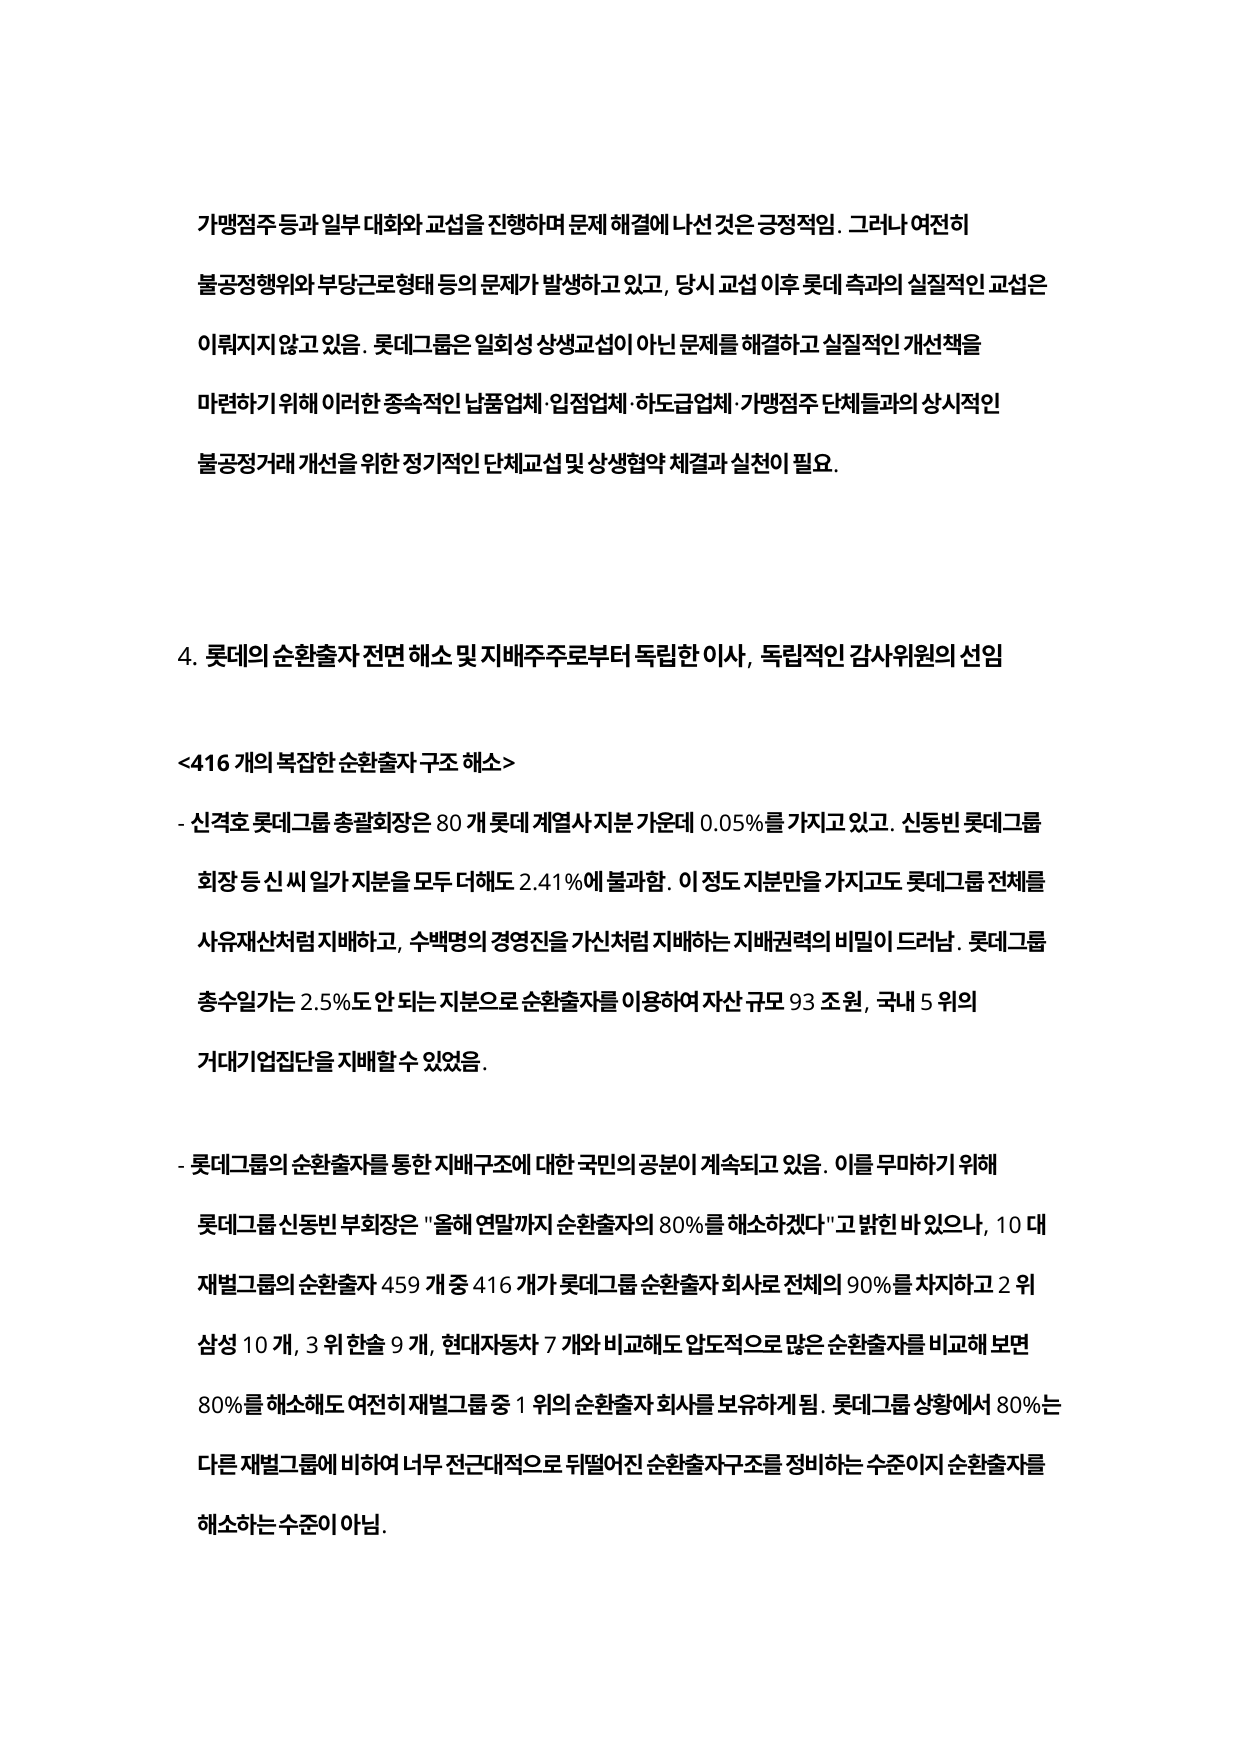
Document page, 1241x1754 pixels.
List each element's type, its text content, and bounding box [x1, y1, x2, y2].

text <416개의 복잡한 순환출자 구조 해소> [177, 744, 1063, 778]
text 4. 롯데의 순환출자 전면 해소 및 지배주주로부터 독립한 이사, 독립적인 감사위원의 선임 [177, 636, 1063, 672]
text - 롯데그룹의 순환출자를 통한 지배구조에 대한 국민의 공분이 계속되고 있음. 이를 무마하기 위해 롯데그룹 신동빈 부회장은 "올해 연말까지 순환출자의 80%를 해소하겠다"고 밝힌 바 있으나, 10대 재벌그룹의 순환출자 459개 중 416개가 롯데그룹 순환출자 회사로 전체의 90%를 차지하고 2위 삼성 10개, 3위 한솔 9개, 현대자동차 7개와 비교해도 압도적으로 많은 순환출자를 비교해 보면 80%를 해소해도 여전히 재벌그룹 중 1위의 순환출자 회사를 보유하게 됨. 롯데그룹 상황에서 80%는 다른 재벌그룹에 비하여 너무 전근대적으로 뒤떨어진 순환출자구조를 정비하는 수준이지 순환출자를 해소하는 수준이 아님. [177, 1147, 1063, 1540]
text 가맹점주 등과 일부 대화와 교섭을 진행하며 문제 해결에 나선 것은 긍정적임. 그러나 여전히 불공정행위와 부당근로형태 등의 문제가 발생하고 있고, 당시 교섭 이후 롯데 측과의 실질적인 교섭은 이뤄지지 않고 있음. 롯데그룹은 일회성 상생교섭이 아닌 문제를 해결하고 실질적인 개선책을 마련하기 위해 이러한 종속적인 납품업체·입점업체·하도급업체·가맹점주 단체들과의 상시적인 불공정거래 개선을 위한 정기적인 단체교섭 및 상생협약 체결과 실천이 필요. [177, 207, 1063, 479]
text - 신격호 롯데그룹 총괄회장은 80개 롯데 계열사 지분 가운데 0.05%를 가지고 있고. 신동빈 롯데그룹 회장 등 신 씨 일가 지분을 모두 더해도 2.41%에 불과함. 이 정도 지분만을 가지고도 롯데그룹 전체를 사유재산처럼 지배하고, 수백명의 경영진을 가신처럼 지배하는 지배권력의 비밀이 드러남. 롯데그룹 총수일가는 2.5%도 안 되는 지분으로 순환출자를 이용하여 자산 규모 93조 원, 국내 5위의 거대기업집단을 지배할 수 있었음. [177, 804, 1063, 1077]
